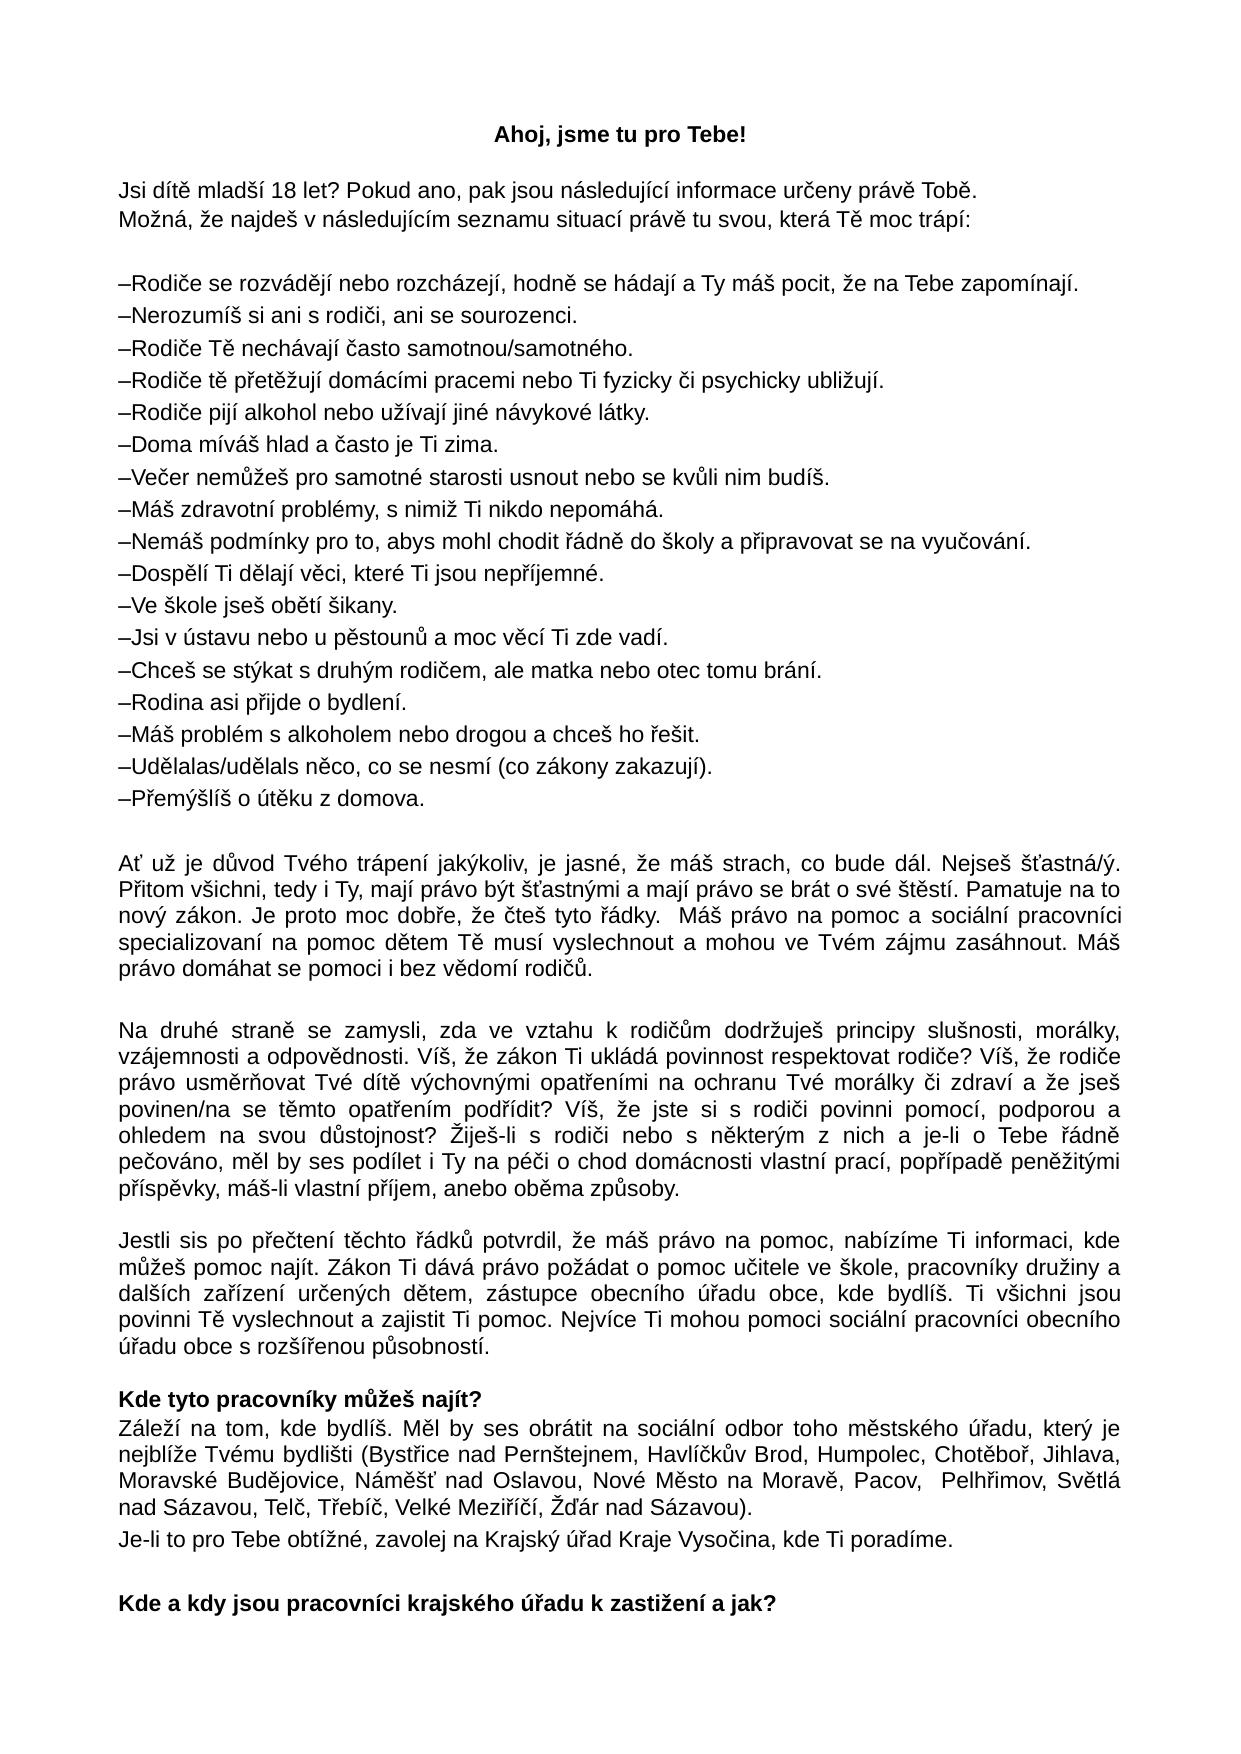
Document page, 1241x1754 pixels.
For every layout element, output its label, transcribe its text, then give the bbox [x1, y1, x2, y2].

text Na druhé straně se zamysli, zda ve vztahu k rodičům dodržuješ principy slušnosti, morálky, vzájemnosti a odpovědnosti. Víš, že zákon Ti ukládá povinnost respektovat rodiče? Víš, že rodiče právo usměrňovat Tvé dítě výchovnými opatřeními na ochranu Tvé morálky či zdraví a že jseš povinen/na se těmto opatřením podřídit? Víš, že jste si s rodiči povinni pomocí, podporou a ohledem na svou důstojnost? Žiješ-li s rodiči nebo s některým z nich a je-li o Tebe řádně pečováno, měl by ses podílet i Ty na péči o chod domácnosti vlastní prací, popřípadě peněžitými příspěvky, máš-li vlastní příjem, anebo oběma způsoby. [118, 1017, 1122, 1201]
list Rodiče Tě nechávají často samotnou/samotného. [118, 335, 1122, 361]
text Záleží na tom, kde bydlíš. Měl by ses obrátit na sociální odbor toho městského úřadu, který je nejblíže Tvému bydlišti (Bystřice nad Pernštejnem, Havlíčkův Brod, Humpolec, Chotěboř, Jihlava, Moravské Budějovice, Náměšť nad Oslavou, Nové Město na Moravě, Pacov, Pelhřimov, Světlá nad Sázavou, Telč, Třebíč, Velké Meziříčí, Žďár nad Sázavou). [118, 1415, 1122, 1520]
text Jsi dítě mladší 18 let? Pokud ano, pak jsou následující informace určeny právě Tobě. [118, 177, 1122, 203]
text Ať už je důvod Tvého trápení jakýkoliv, je jasné, že máš strach, co bude dál. Nejseš šťastná/ý. Přitom všichni, tedy i Ty, mají právo být šťastnými a mají právo se brát o své štěstí. Pamatuje na to nový zákon. Je proto moc dobře, že čteš tyto řádky. Máš právo na pomoc a sociální pracovníci specializovaní na pomoc dětem Tě musí vyslechnout a mohou ve Tvém zájmu zasáhnout. Máš právo domáhat se pomoci i bez vědomí rodičů. [118, 850, 1122, 981]
list Chceš se stýkat s druhým rodičem, ale matka nebo otec tomu brání. [118, 657, 1122, 683]
list Jsi v ústavu nebo u pěstounů a moc věcí Ti zde vadí. [118, 624, 1122, 651]
text Ahoj, jsme tu pro Tebe! [118, 121, 1122, 147]
text Jestli sis po přečtení těchto řádků potvrdil, že máš právo na pomoc, nabízíme Ti informaci, kde můžeš pomoc najít. Zákon Ti dává právo požádat o pomoc učitele ve škole, pracovníky družiny a dalších zařízení určených dětem, zástupce obecního úřadu obce, kde bydlíš. Ti všichni jsou povinni Tě vyslechnout a zajistit Ti pomoc. Nejvíce Ti mohou pomoci sociální pracovníci obecního úřadu obce s rozšířenou působností. [118, 1227, 1122, 1359]
list Máš zdravotní problémy, s nimiž Ti nikdo nepomáhá. [118, 496, 1122, 522]
list Přemýšlíš o útěku z domova. [118, 785, 1122, 812]
list Máš problém s alkoholem nebo drogou a chceš ho řešit. [118, 721, 1122, 747]
list Rodina asi přijde o bydlení. [118, 689, 1122, 715]
text Kde tyto pracovníky můžeš najít? [118, 1386, 1122, 1412]
list Večer nemůžeš pro samotné starosti usnout nebo se kvůli nim budíš. [118, 463, 1122, 490]
list Ve škole jseš obětí šikany. [118, 592, 1122, 618]
text Možná, že najdeš v následujícím seznamu situací právě tu svou, která Tě moc trápí: [118, 206, 1122, 232]
list Nemáš podmínky pro to, abys mohl chodit řádně do školy a připravovat se na vyučování. [118, 528, 1122, 554]
list Rodiče tě přetěžují domácími pracemi nebo Ti fyzicky či psychicky ubližují. [118, 367, 1122, 393]
list Dospělí Ti dělají věci, které Ti jsou nepříjemné. [118, 560, 1122, 586]
list Nerozumíš si ani s rodiči, ani se sourozenci. [118, 302, 1122, 329]
text Je-li to pro Tebe obtížné, zavolej na Krajský úřad Kraje Vysočina, kde Ti poradíme. [118, 1526, 1122, 1552]
list Doma míváš hlad a často je Ti zima. [118, 431, 1122, 458]
text Kde a kdy jsou pracovníci krajského úřadu k zastižení a jak? [118, 1590, 1122, 1617]
list Udělalas/udělals něco, co se nesmí (co zákony zakazují). [118, 753, 1122, 779]
list Rodiče se rozvádějí nebo rozcházejí, hodně se hádají a Ty máš pocit, že na Tebe zapomínají. [118, 270, 1122, 297]
list Rodiče pijí alkohol nebo užívají jiné návykové látky. [118, 399, 1122, 425]
